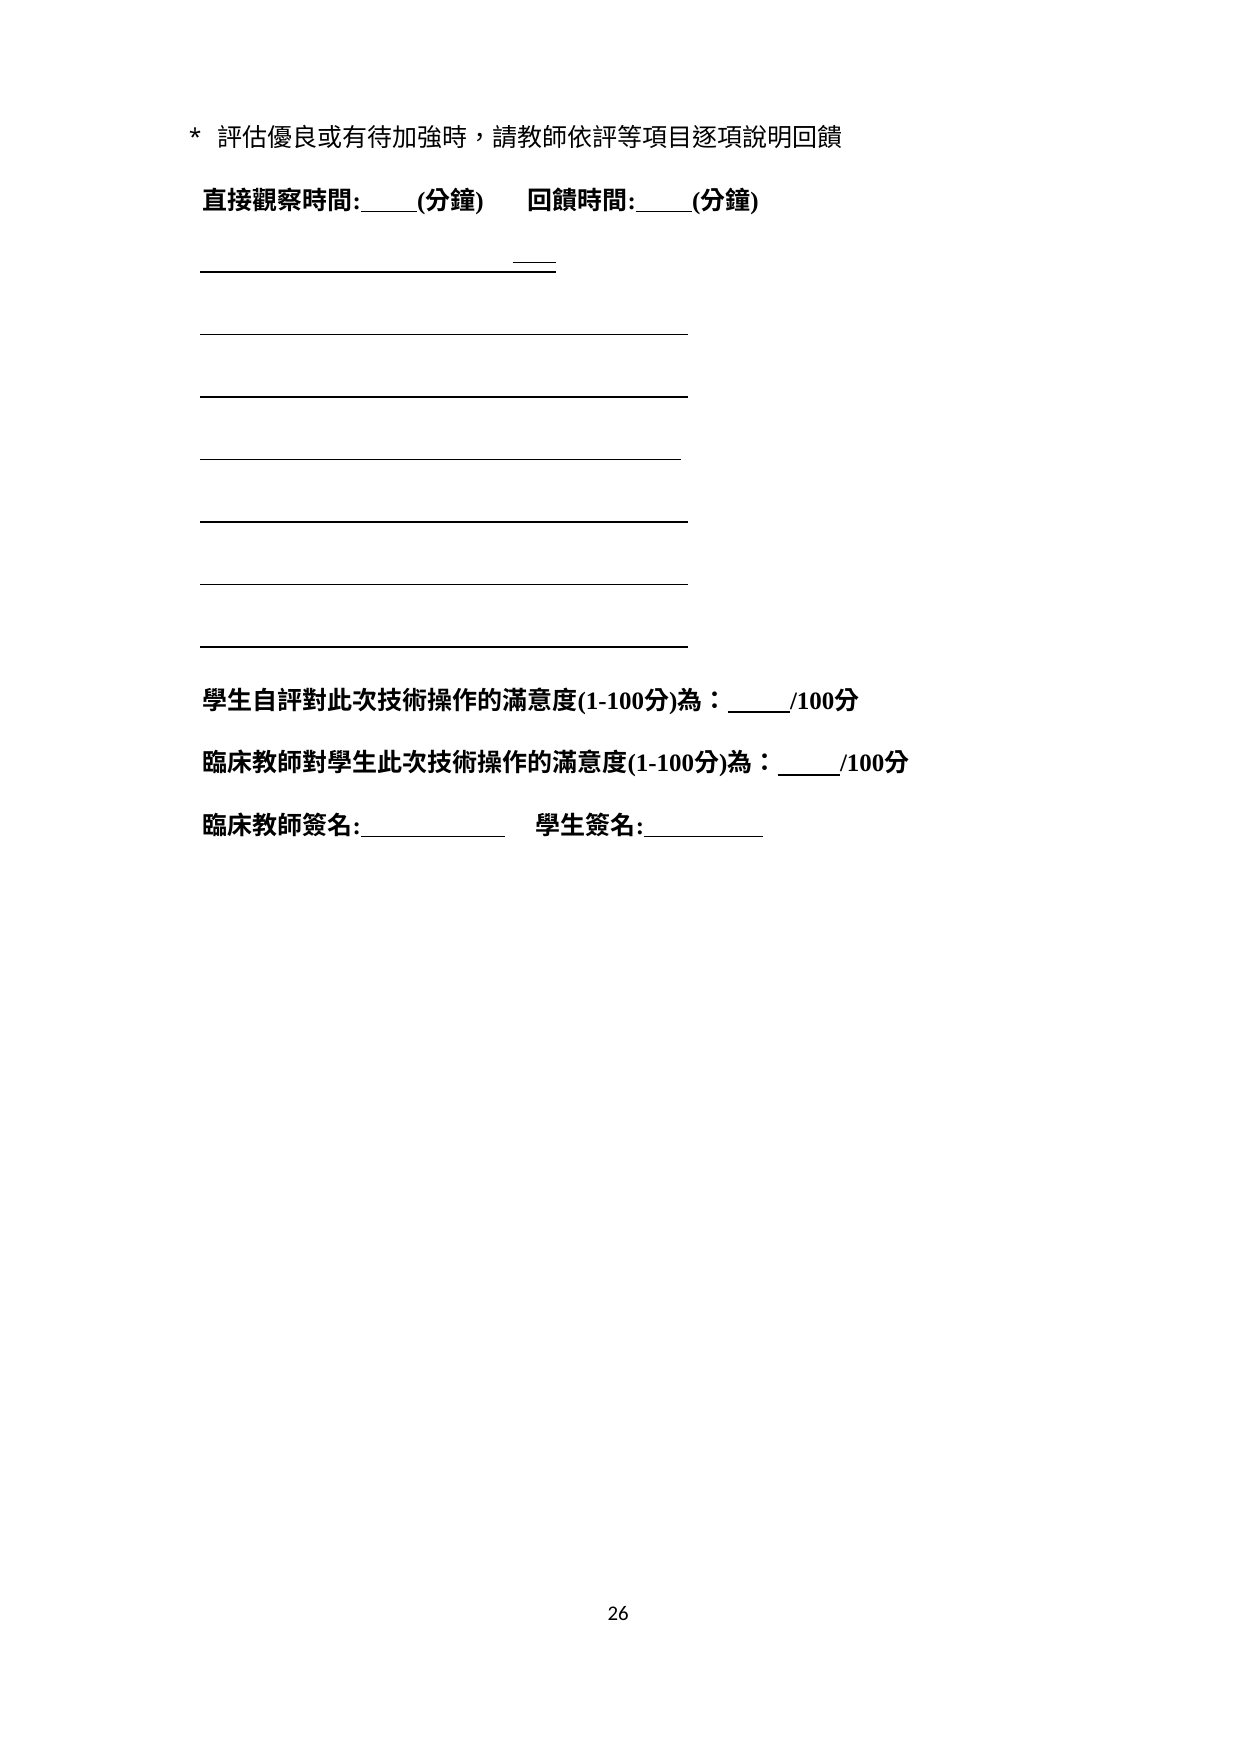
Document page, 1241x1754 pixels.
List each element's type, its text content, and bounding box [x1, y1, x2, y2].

text 直接觀察時間: (分鐘) 回饋時間: (分鐘) [202, 157, 1048, 219]
text 臨床教師對學生此次技術操作的滿意度(1-100分)為： /100分 [202, 719, 1048, 782]
text 學生自評對此次技術操作的滿意度(1-100分)為： /100分 [202, 657, 1048, 719]
text 臨床教師簽名: 學生簽名: [202, 782, 1048, 844]
text * 評估優良或有待加強時，請教師依評等項目逐項說明回饋 [187, 94, 1048, 157]
